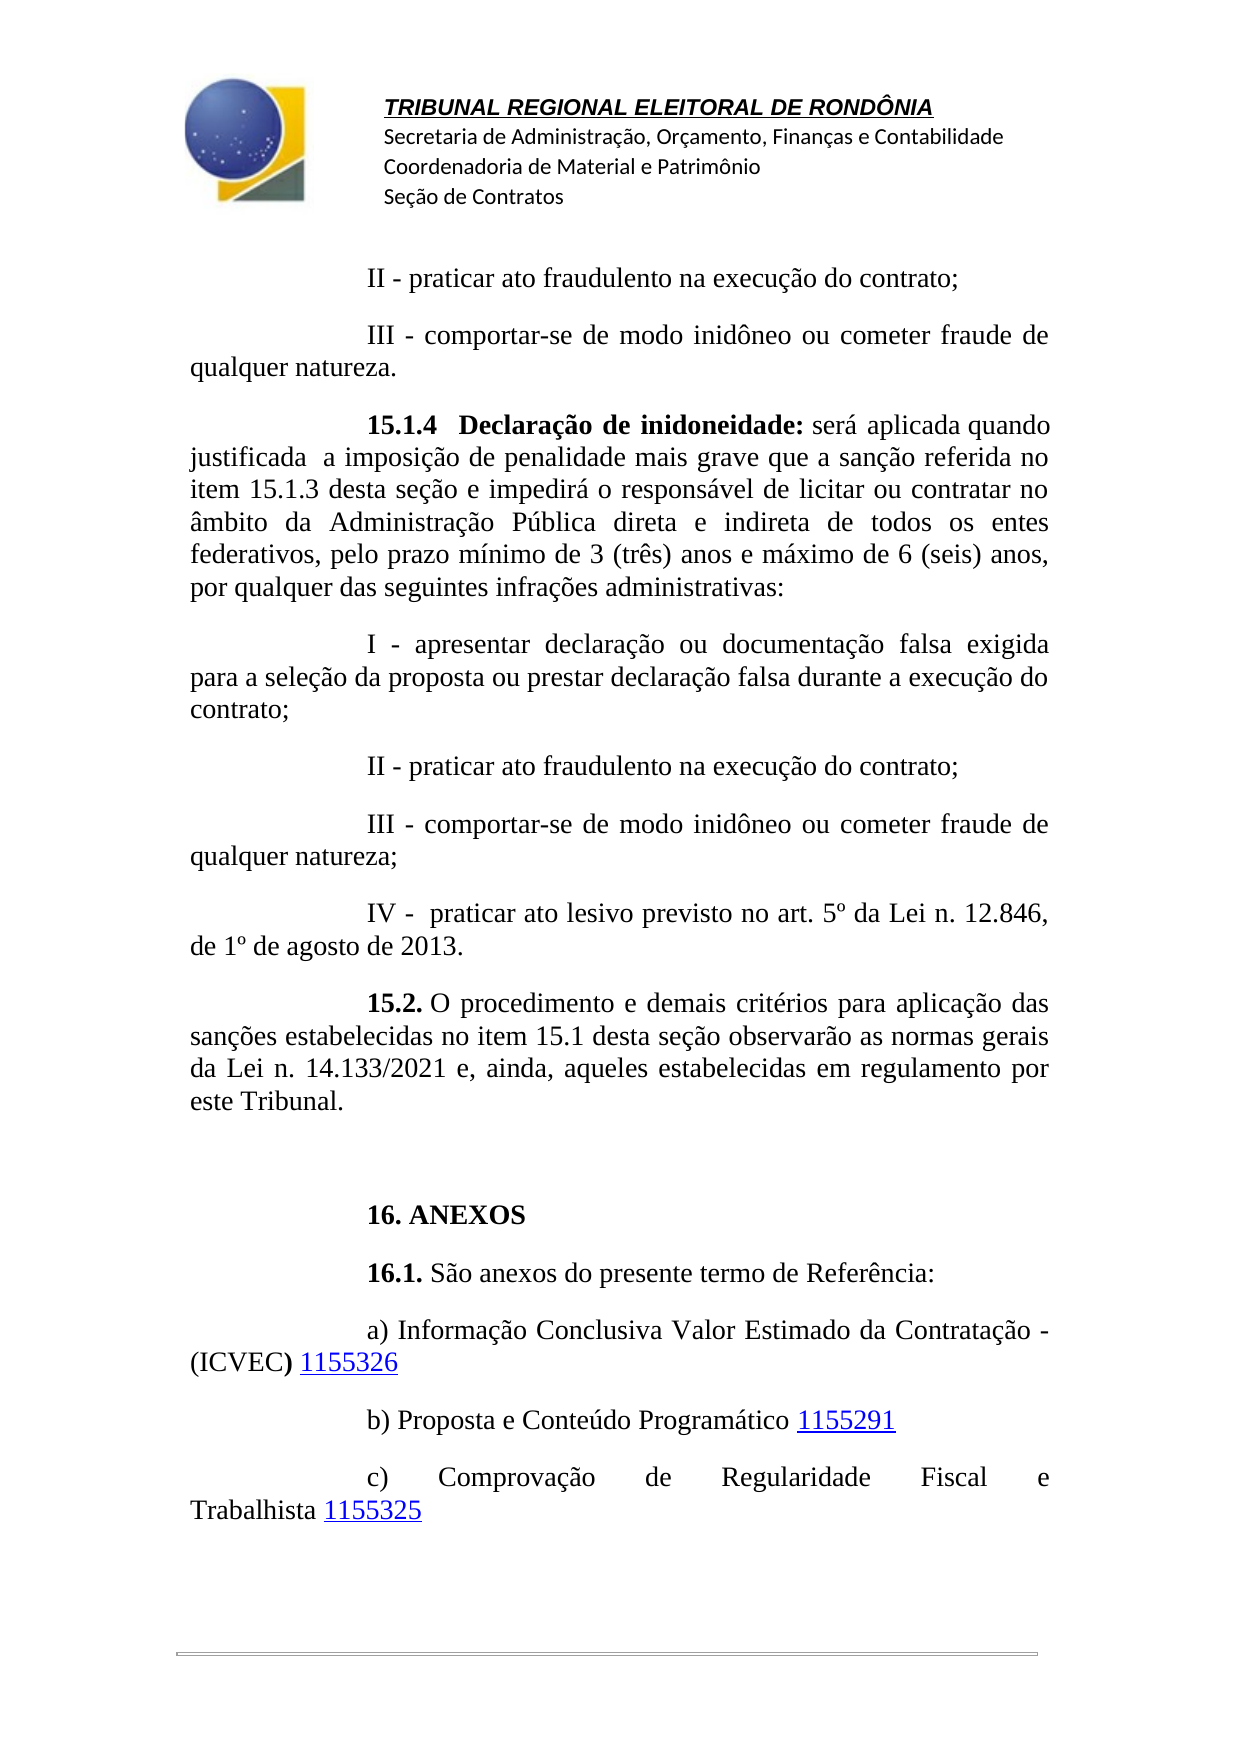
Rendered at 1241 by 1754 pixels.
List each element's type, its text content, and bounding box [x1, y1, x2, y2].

text II - praticar ato fraudulento na execução do contrato; [190, 749, 1051, 782]
text II - praticar ato fraudulento na execução do contrato; [190, 261, 1051, 293]
text c) Comprovação de Regularidade Fiscal e Trabalhista 1155325 [190, 1460, 1051, 1525]
text 15.2. O procedimento e demais critérios para aplicação das sanções estabelecidas no item 15.1 desta seção observarão as normas gerais da Lei n. 14.133/2021 e, ainda, aqueles estabelecidas em regulamento por este Tribunal. [190, 986, 1051, 1116]
text III - comportar-se de modo inidôneo ou cometer fraude de qualquer natureza; [190, 807, 1051, 872]
text III - comportar-se de modo inidôneo ou cometer fraude de qualquer natureza. [190, 318, 1051, 383]
text 16.1. São anexos do presente termo de Referência: [190, 1256, 1051, 1288]
text I - apresentar declaração ou documentação falsa exigida para a seleção da proposta ou prestar declaração falsa durante a execução do contrato; [190, 627, 1051, 724]
text 15.1.4 Declaração de inidoneidade: será aplicada quando justificada a imposição de penalidade mais grave que a sanção referida no item 15.1.3 desta seção e impedirá o responsável de licitar ou contratar no âmbito da Administração Pública direta e indireta de todos os entes federativos, pelo prazo mínimo de 3 (três) anos e máximo de 6 (seis) anos, por qualquer das seguintes infrações administrativas: [190, 408, 1051, 602]
text 16. ANEXOS [190, 1198, 1051, 1231]
text IV - praticar ato lesivo previsto no art. 5º da Lei n. 12.846, de 1º de agosto de 2013. [190, 897, 1051, 961]
text b) Proposta e Conteúdo Programático 1155291 [190, 1403, 1051, 1435]
text a) Informação Conclusiva Valor Estimado da Contratação - (ICVEC) 1155326 [190, 1313, 1051, 1378]
